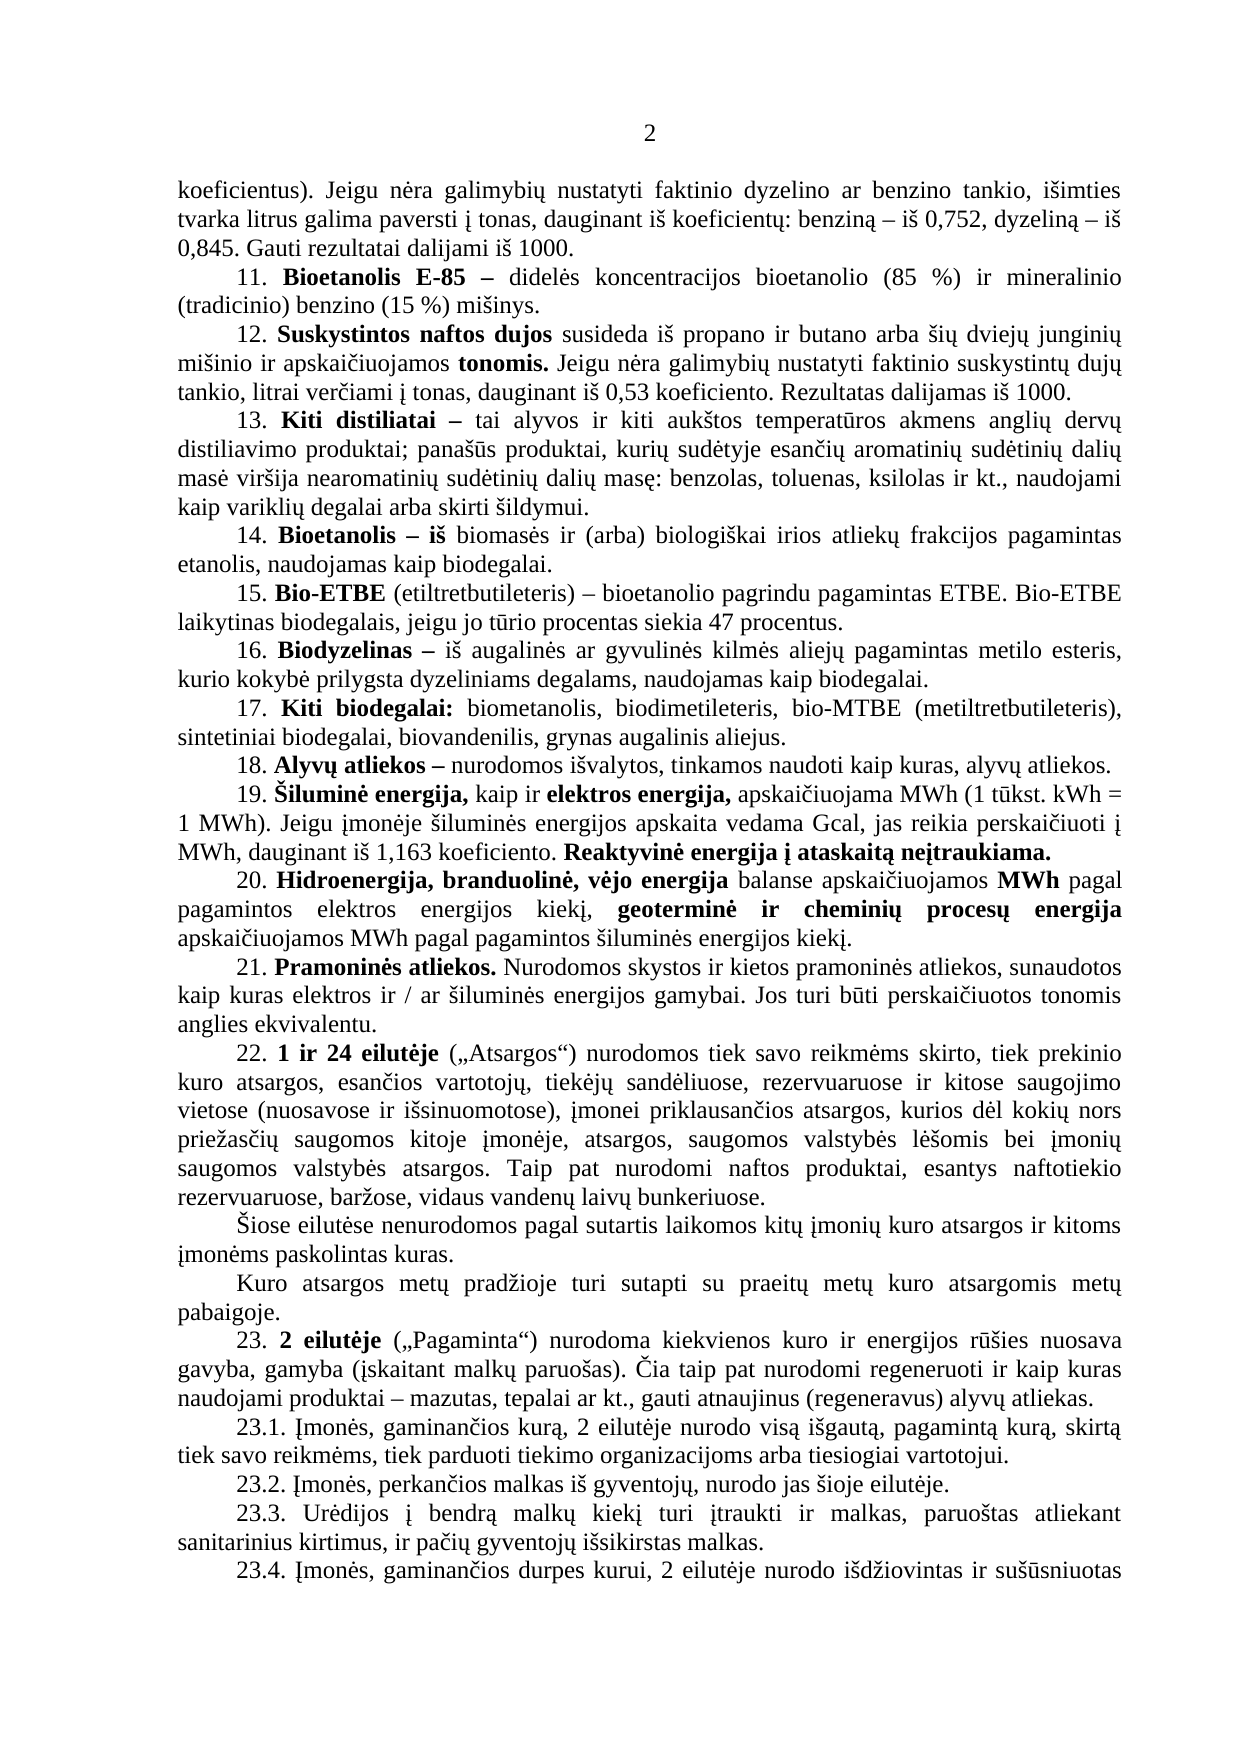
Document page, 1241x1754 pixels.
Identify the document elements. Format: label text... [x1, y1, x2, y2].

text Šiose eilutėse nenurodomos pagal sutartis laikomos kitų įmonių kuro atsargos ir kitoms įmonėms paskolintas kuras. [177, 1211, 1122, 1268]
text 13. Kiti distiliatai – tai alyvos ir kiti aukštos temperatūros akmens anglių dervų distiliavimo produktai; panašūs produktai, kurių sudėtyje esančių aromatinių sudėtinių dalių masė viršija nearomatinių sudėtinių dalių masę: benzolas, toluenas, ksilolas ir kt., naudojami kaip variklių degalai arba skirti šildymui. [177, 406, 1122, 521]
text 16. Biodyzelinas – iš augalinės ar gyvulinės kilmės aliejų pagamintas metilo esteris, kurio kokybė prilygsta dyzeliniams degalams, naudojamas kaip biodegalai. [177, 636, 1122, 693]
text koeficientus). Jeigu nėra galimybių nustatyti faktinio dyzelino ar benzino tankio, išimties tvarka litrus galima paversti į tonas, dauginant iš koeficientų: benziną – iš 0,752, dyzeliną – iš 0,845. Gauti rezultatai dalijami iš 1000. [177, 176, 1122, 262]
text 17. Kiti biodegalai: biometanolis, biodimetileteris, bio-MTBE (metiltretbutileteris), sintetiniai biodegalai, biovandenilis, grynas augalinis aliejus. [177, 693, 1122, 751]
text 22. 1 ir 24 eilutėje („Atsargos“) nurodomos tiek savo reikmėms skirto, tiek prekinio kuro atsargos, esančios vartotojų, tiekėjų sandėliuose, rezervuaruose ir kitose saugojimo vietose (nuosavose ir išsinuomotose), įmonei priklausančios atsargos, kurios dėl kokių nors priežasčių saugomos kitoje įmonėje, atsargos, saugomos valstybės lėšomis bei įmonių saugomos valstybės atsargos. Taip pat nurodomi naftos produktai, esantys naftotiekio rezervuaruose, baržose, vidaus vandenų laivų bunkeriuose. [177, 1038, 1122, 1211]
text 23.4. Įmonės, gaminančios durpes kurui, 2 eilutėje nurodo išdžiovintas ir sušūsniuotas [177, 1556, 1122, 1584]
text 19. Šiluminė energija, kaip ir elektros energija, apskaičiuojama MWh (1 tūkst. kWh = 1 MWh). Jeigu įmonėje šiluminės energijos apskaita vedama Gcal, jas reikia perskaičiuoti į MWh, dauginant iš 1,163 koeficiento. Reaktyvinė energija į ataskaitą neįtraukiama. [177, 779, 1122, 866]
text Kuro atsargos metų pradžioje turi sutapti su praeitų metų kuro atsargomis metų pabaigoje. [177, 1268, 1122, 1326]
text 21. Pramoninės atliekos. Nurodomos skystos ir kietos pramoninės atliekos, sunaudotos kaip kuras elektros ir / ar šiluminės energijos gamybai. Jos turi būti perskaičiuotos tonomis anglies ekvivalentu. [177, 952, 1122, 1038]
text 23.1. Įmonės, gaminančios kurą, 2 eilutėje nurodo visą išgautą, pagamintą kurą, skirtą tiek savo reikmėms, tiek parduoti tiekimo organizacijoms arba tiesiogiai vartotojui. [177, 1412, 1122, 1469]
text 23.3. Urėdijos į bendrą malkų kiekį turi įtraukti ir malkas, paruoštas atliekant sanitarinius kirtimus, ir pačių gyventojų išsikirstas malkas. [177, 1498, 1122, 1556]
text 12. Suskystintos naftos dujos susideda iš propano ir butano arba šių dviejų junginių mišinio ir apskaičiuojamos tonomis. Jeigu nėra galimybių nustatyti faktinio suskystintų dujų tankio, litrai verčiami į tonas, dauginant iš 0,53 koeficiento. Rezultatas dalijamas iš 1000. [177, 319, 1122, 406]
text 11. Bioetanolis E-85 – didelės koncentracijos bioetanolio (85 %) ir mineralinio (tradicinio) benzino (15 %) mišinys. [177, 262, 1122, 319]
text 15. Bio-ETBE (etiltretbutileteris) – bioetanolio pagrindu pagamintas ETBE. Bio-ETBE laikytinas biodegalais, jeigu jo tūrio procentas siekia 47 procentus. [177, 578, 1122, 636]
text 18. Alyvų atliekos – nurodomos išvalytos, tinkamos naudoti kaip kuras, alyvų atliekos. [177, 751, 1122, 779]
text 23.2. Įmonės, perkančios malkas iš gyventojų, nurodo jas šioje eilutėje. [177, 1469, 1122, 1498]
text 14. Bioetanolis – iš biomasės ir (arba) biologiškai irios atliekų frakcijos pagamintas etanolis, naudojamas kaip biodegalai. [177, 521, 1122, 578]
text 23. 2 eilutėje („Pagaminta“) nurodoma kiekvienos kuro ir energijos rūšies nuosava gavyba, gamyba (įskaitant malkų paruošas). Čia taip pat nurodomi regeneruoti ir kaip kuras naudojami produktai – mazutas, tepalai ar kt., gauti atnaujinus (regeneravus) alyvų atliekas. [177, 1326, 1122, 1412]
text 20. Hidroenergija, branduolinė, vėjo energija balanse apskaičiuojamos MWh pagal pagamintos elektros energijos kiekį, geoterminė ir cheminių procesų energija apskaičiuojamos MWh pagal pagamintos šiluminės energijos kiekį. [177, 866, 1122, 952]
